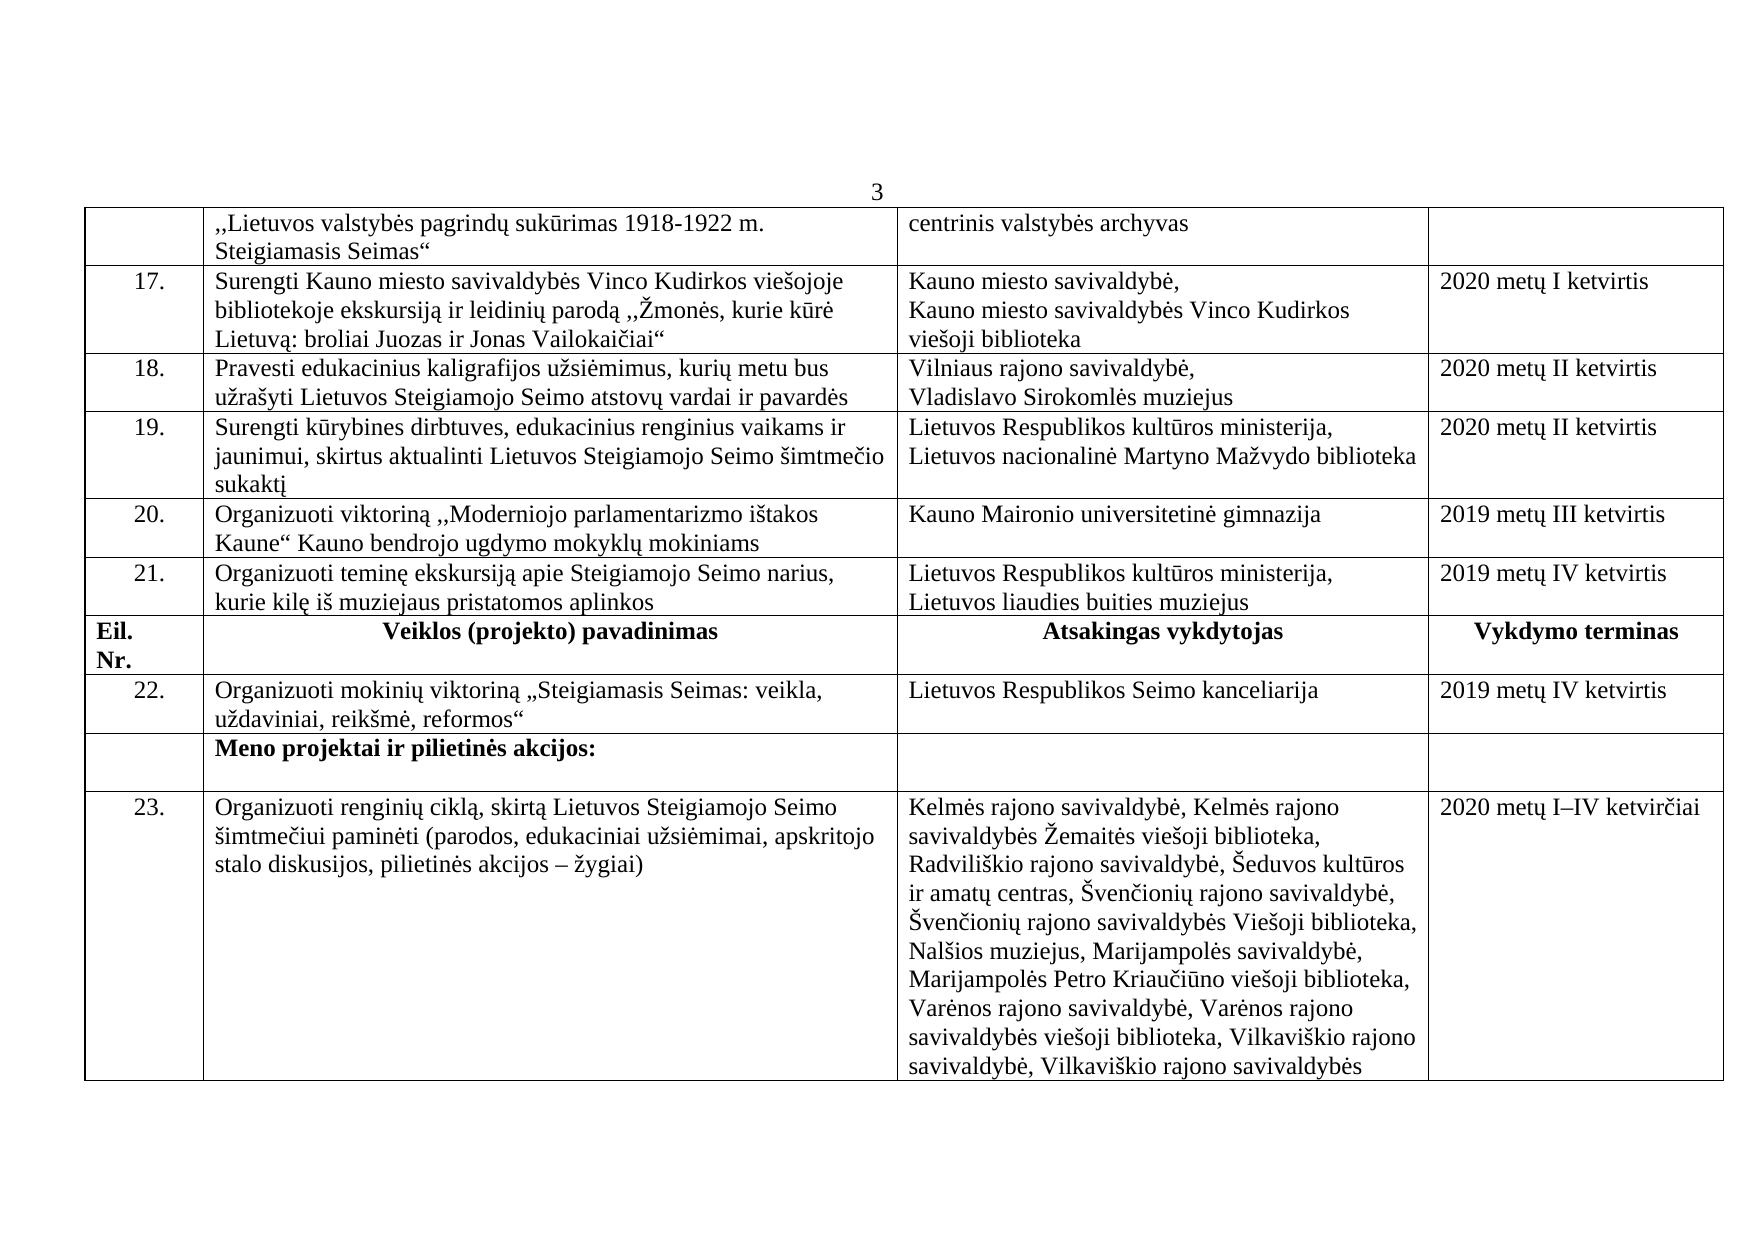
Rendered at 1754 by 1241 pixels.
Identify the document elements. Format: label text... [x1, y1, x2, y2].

table_cell Kauno miesto savivaldybė, Kauno miesto savivaldybės Vinco Kudirkos viešoji biblioteka [898, 266, 1428, 352]
table_cell 2020 metų I ketvirtis [1429, 266, 1723, 352]
table_cell Lietuvos Respublikos kultūros ministerija, Lietuvos liaudies buities muziejus [898, 558, 1428, 615]
table_cell Vykdymo terminas [1429, 616, 1723, 674]
table_cell [1429, 734, 1723, 791]
table_cell 2019 metų IV ketvirtis [1429, 675, 1723, 732]
table_cell 2019 metų IV ketvirtis [1429, 558, 1723, 615]
table_cell Veiklos (projekto) pavadinimas [204, 616, 897, 674]
table_cell Surengti kūrybines dirbtuves, edukacinius renginius vaikams ir jaunimui, skirtus aktualinti Lietuvos Steigiamojo Seimo šimtmečio sukaktį [204, 412, 897, 498]
table_cell Kauno Maironio universitetinė gimnazija [898, 499, 1428, 557]
table_cell [86, 734, 203, 791]
table_cell [86, 558, 203, 615]
table_cell Vilniaus rajono savivaldybė, Vladislavo Sirokomlės muziejus [898, 354, 1428, 411]
table_cell [86, 792, 203, 1079]
table_cell Eil. Nr. [86, 616, 203, 674]
table_cell Organizuoti renginių ciklą, skirtą Lietuvos Steigiamojo Seimo šimtmečiui paminėti (parodos, edukaciniai užsiėmimai, apskritojo stalo diskusijos, pilietinės akcijos – žygiai) [204, 792, 897, 1079]
table_cell [86, 412, 203, 498]
table_cell Organizuoti teminę ekskursiją apie Steigiamojo Seimo narius, kurie kilę iš muziejaus pristatomos aplinkos [204, 558, 897, 615]
table_cell Kelmės rajono savivaldybė, Kelmės rajono savivaldybės Žemaitės viešoji biblioteka, Radviliškio rajono savivaldybė, Šeduvos kultūros ir amatų centras, Švenčionių rajono savivaldybė, Švenčionių rajono savivaldybės Viešoji biblioteka, Nalšios muziejus, Marijampolės savivaldybė, Marijampolės Petro Kriaučiūno viešoji biblioteka, Varėnos rajono savivaldybė, Varėnos rajono savivaldybės viešoji biblioteka, Vilkaviškio rajono savivaldybė, Vilkaviškio rajono savivaldybės [898, 792, 1428, 1079]
table_cell ,,Lietuvos valstybės pagrindų sukūrimas 1918‑1922 m. Steigiamasis Seimas“ [204, 208, 897, 265]
table_cell [898, 734, 1428, 791]
table_cell Lietuvos Respublikos kultūros ministerija, Lietuvos nacionalinė Martyno Mažvydo biblioteka [898, 412, 1428, 498]
table_cell Pravesti edukacinius kaligrafijos užsiėmimus, kurių metu bus užrašyti Lietuvos Steigiamojo Seimo atstovų vardai ir pavardės [204, 354, 897, 411]
table_cell [86, 499, 203, 557]
table_cell centrinis valstybės archyvas [898, 208, 1428, 265]
table_cell [86, 208, 203, 265]
table_cell 2020 metų I–IV ketvirčiai [1429, 792, 1723, 1079]
table_cell [86, 354, 203, 411]
table_cell 2019 metų III ketvirtis [1429, 499, 1723, 557]
table_cell 2020 metų II ketvirtis [1429, 354, 1723, 411]
table_cell [86, 675, 203, 732]
table_cell Lietuvos Respublikos Seimo kanceliarija [898, 675, 1428, 732]
table_cell Surengti Kauno miesto savivaldybės Vinco Kudirkos viešojoje bibliotekoje ekskursiją ir leidinių parodą ,,Žmonės, kurie kūrė Lietuvą: broliai Juozas ir Jonas Vailokaičiai“ [204, 266, 897, 352]
table_cell Atsakingas vykdytojas [898, 616, 1428, 674]
table_cell Organizuoti mokinių viktoriną „Steigiamasis Seimas: veikla, uždaviniai, reikšmė, reformos“ [204, 675, 897, 732]
table_cell Organizuoti viktoriną ,,Moderniojo parlamentarizmo ištakos Kaune“ Kauno bendrojo ugdymo mokyklų mokiniams [204, 499, 897, 557]
table_cell 2020 metų II ketvirtis [1429, 412, 1723, 498]
table_cell [1429, 208, 1723, 265]
table_cell Meno projektai ir pilietinės akcijos: [204, 734, 897, 791]
table_cell [86, 266, 203, 352]
